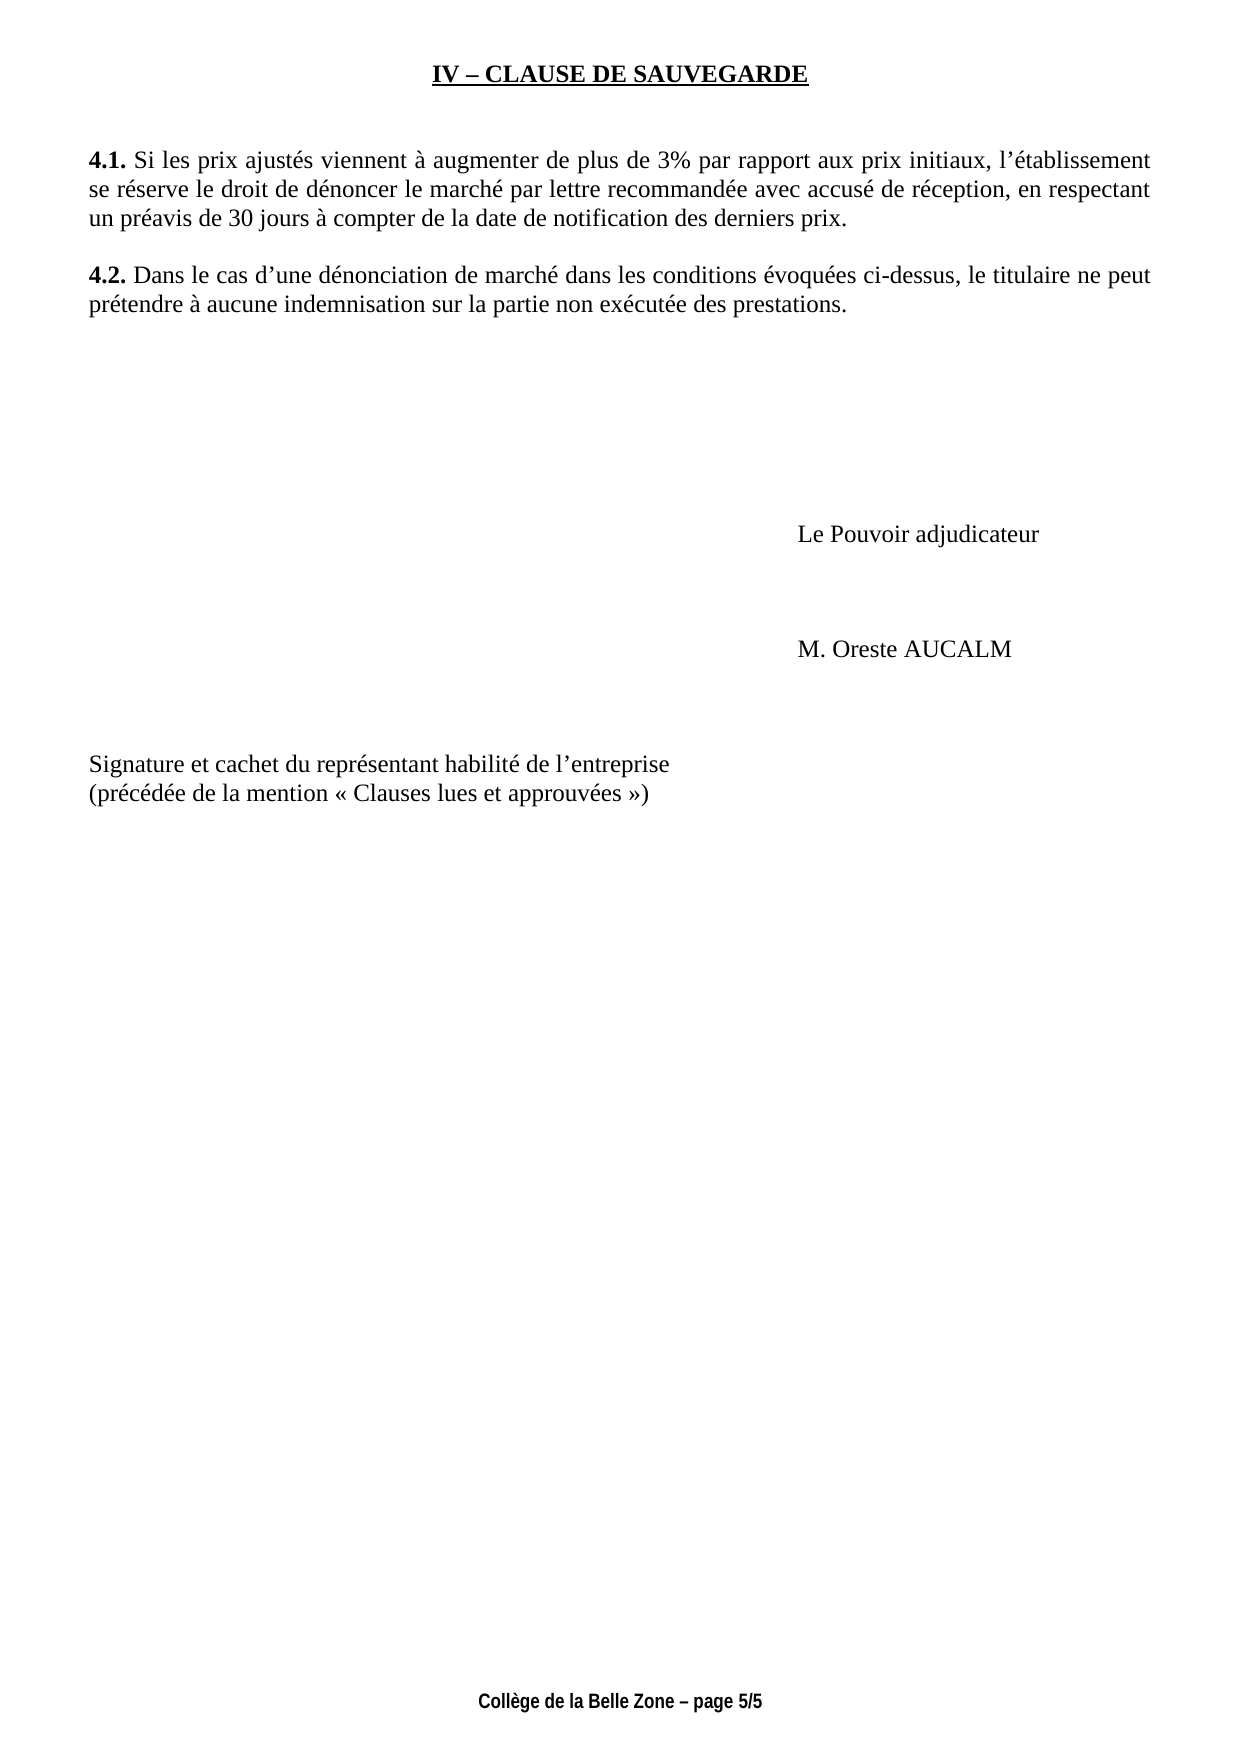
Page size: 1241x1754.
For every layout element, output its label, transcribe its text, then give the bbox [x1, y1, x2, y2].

text Le Pouvoir adjudicateur [89, 519, 1152, 548]
text M. Oreste AUCALM [89, 634, 1152, 663]
subtitle IV – CLAUSE DE SAUVEGARDE [89, 59, 1152, 88]
text 4.1. Si les prix ajustés viennent à augmenter de plus de 3% par rapport aux prix initiaux, l’établissement se réserve le droit de dénoncer le marché par lettre recommandée avec accusé de réception, en respectant un préavis de 30 jours à compter de la date de notification des derniers prix. [89, 145, 1152, 232]
text Signature et cachet du représentant habilité de l’entreprise [89, 749, 1152, 778]
text (précédée de la mention « Clauses lues et approuvées ») [89, 778, 1152, 807]
text 4.2. Dans le cas d’une dénonciation de marché dans les conditions évoquées ci-dessus, le titulaire ne peut prétendre à aucune indemnisation sur la partie non exécutée des prestations. [89, 260, 1152, 318]
